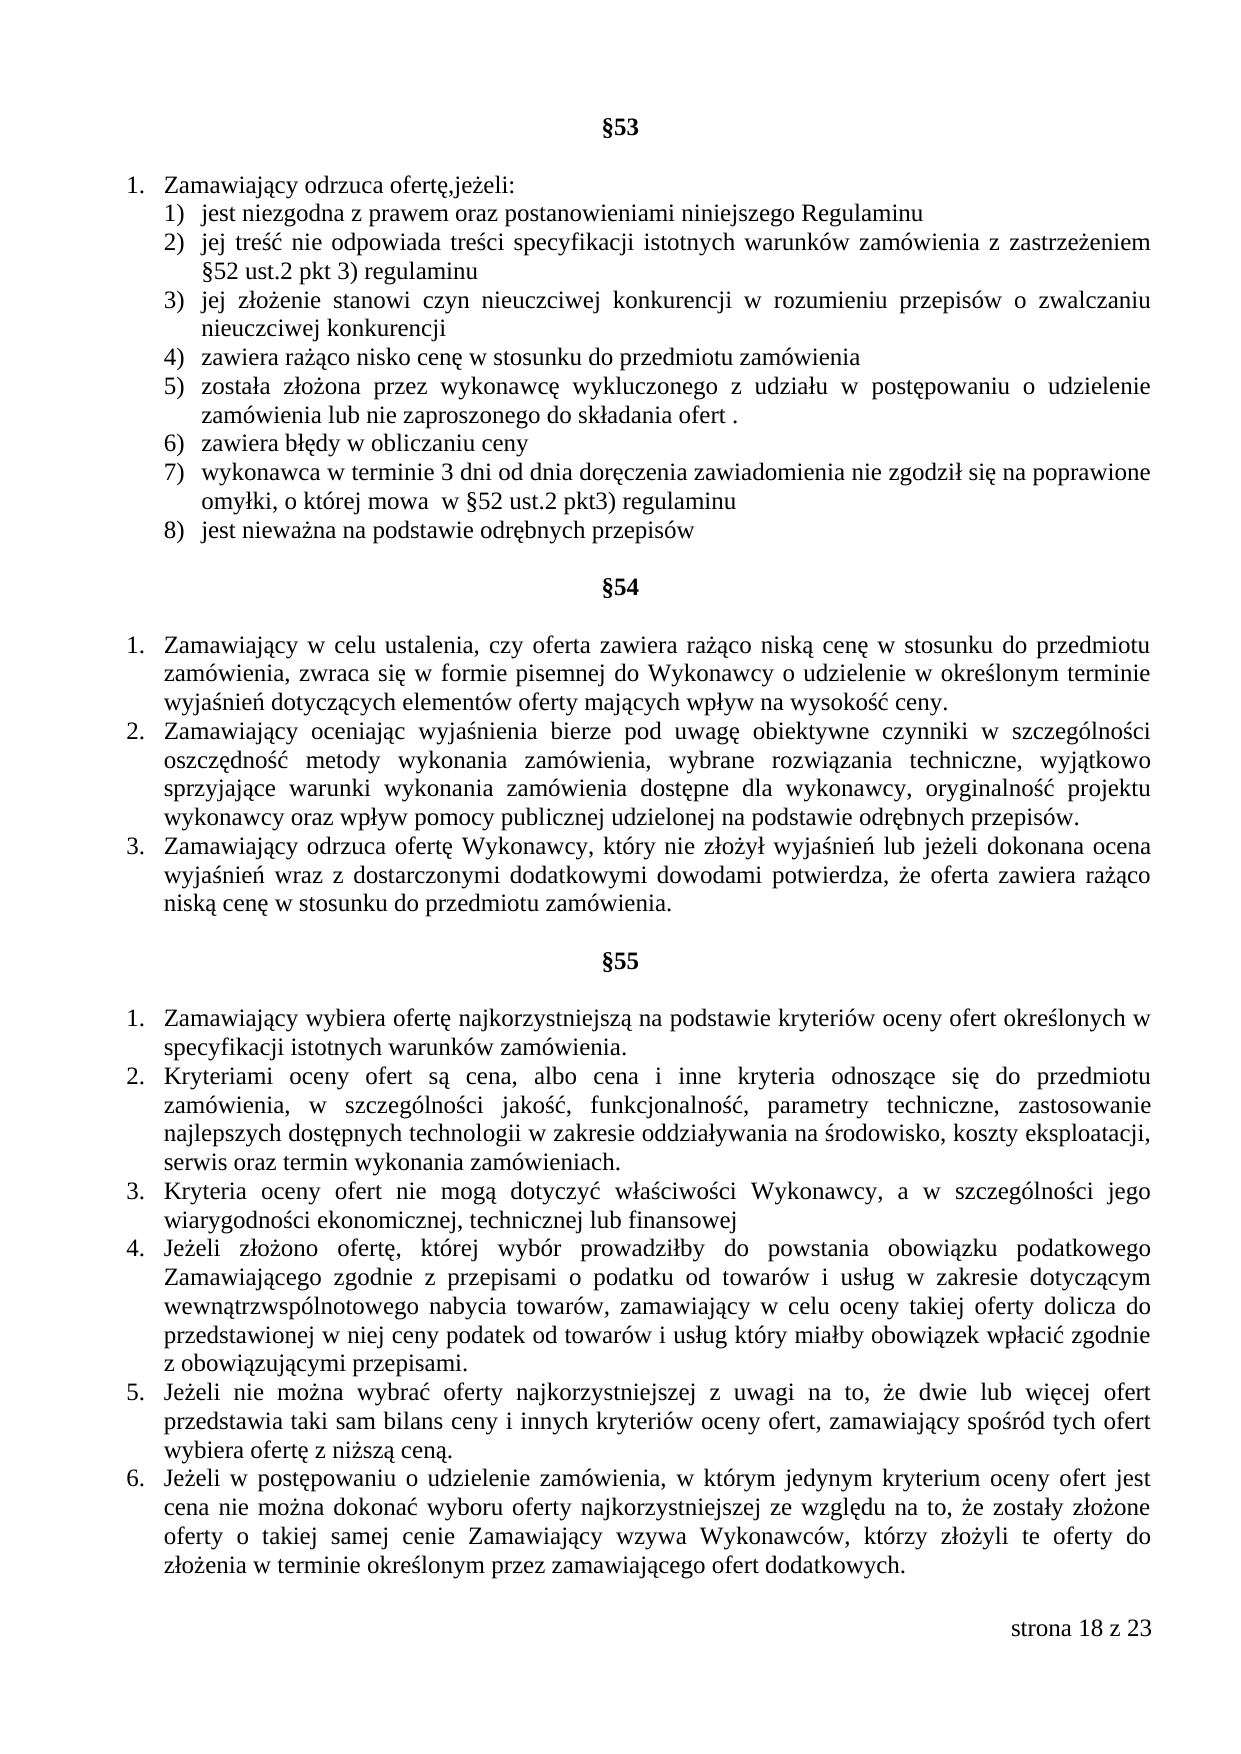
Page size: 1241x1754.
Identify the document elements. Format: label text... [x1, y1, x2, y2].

list Jeżeli w postępowaniu o udzielenie zamówienia, w którym jedynym kryterium oceny ofert jest cena nie można dokonać wyboru oferty najkorzystniejszej ze względu na to, że zostały złożone oferty o takiej samej cenie Zamawiający wzywa Wykonawców, którzy złożyli te oferty do złożenia w terminie określonym przez zamawiającego ofert dodatkowych. [126, 1463, 1152, 1578]
list zawiera błędy w obliczaniu ceny [163, 428, 1152, 457]
list Jeżeli nie można wybrać oferty najkorzystniejszej z uwagi na to, że dwie lub więcej ofert przedstawia taki sam bilans ceny i innych kryteriów oceny ofert, zamawiający spośród tych ofert wybiera ofertę z niższą ceną. [126, 1377, 1152, 1463]
list wykonawca w terminie 3 dni od dnia doręczenia zawiadomienia nie zgodził się na poprawione omyłki, o której mowa w §52 ust.2 pkt3) regulaminu [163, 457, 1152, 515]
list Zamawiający odrzuca ofertę Wykonawcy, który nie złożył wyjaśnień lub jeżeli dokonana ocena wyjaśnień wraz z dostarczonymi dodatkowymi dowodami potwierdza, że oferta zawiera rażąco niską cenę w stosunku do przedmiotu zamówienia. [126, 831, 1152, 917]
list jej złożenie stanowi czyn nieuczciwej konkurencji w rozumieniu przepisów o zwalczaniu nieuczciwej konkurencji [163, 285, 1152, 342]
list Kryteria oceny ofert nie mogą dotyczyć właściwości Wykonawcy, a w szczególności jego wiarygodności ekonomicznej, technicznej lub finansowej [126, 1176, 1152, 1233]
list Zamawiający w celu ustalenia, czy oferta zawiera rażąco niską cenę w stosunku do przedmiotu zamówienia, zwraca się w formie pisemnej do Wykonawcy o udzielenie w określonym terminie wyjaśnień dotyczących elementów oferty mających wpływ na wysokość ceny. [126, 630, 1152, 716]
list została złożona przez wykonawcę wykluczonego z udziału w postępowaniu o udzielenie zamówienia lub nie zaproszonego do składania ofert . [163, 371, 1152, 428]
list Zamawiający wybiera ofertę najkorzystniejszą na podstawie kryteriów oceny ofert określonych w specyfikacji istotnych warunków zamówienia. [126, 1003, 1152, 1061]
list zawiera rażąco nisko cenę w stosunku do przedmiotu zamówienia [163, 342, 1152, 371]
list jej treść nie odpowiada treści specyfikacji istotnych warunków zamówienia z zastrzeżeniem §52 ust.2 pkt 3) regulaminu [163, 227, 1152, 285]
text §53 [88, 112, 1152, 141]
list Zamawiający oceniając wyjaśnienia bierze pod uwagę obiektywne czynniki w szczególności oszczędność metody wykonania zamówienia, wybrane rozwiązania techniczne, wyjątkowo sprzyjające warunki wykonania zamówienia dostępne dla wykonawcy, oryginalność projektu wykonawcy oraz wpływ pomocy publicznej udzielonej na podstawie odrębnych przepisów. [126, 716, 1152, 831]
list jest nieważna na podstawie odrębnych przepisów [163, 515, 1152, 543]
text §55 [88, 946, 1152, 975]
list jest niezgodna z prawem oraz postanowieniami niniejszego Regulaminu [163, 198, 1152, 227]
text §54 [88, 572, 1152, 601]
list Jeżeli złożono ofertę, której wybór prowadziłby do powstania obowiązku podatkowego Zamawiającego zgodnie z przepisami o podatku od towarów i usług w zakresie dotyczącym wewnątrzwspólnotowego nabycia towarów, zamawiający w celu oceny takiej oferty dolicza do przedstawionej w niej ceny podatek od towarów i usług który miałby obowiązek wpłacić zgodnie z obowiązującymi przepisami. [126, 1233, 1152, 1377]
list Kryteriami oceny ofert są cena, albo cena i inne kryteria odnoszące się do przedmiotu zamówienia, w szczególności jakość, funkcjonalność, parametry techniczne, zastosowanie najlepszych dostępnych technologii w zakresie oddziaływania na środowisko, koszty eksploatacji, serwis oraz termin wykonania zamówieniach. [126, 1061, 1152, 1176]
list Zamawiający odrzuca ofertę,jeżeli: [126, 170, 1152, 198]
